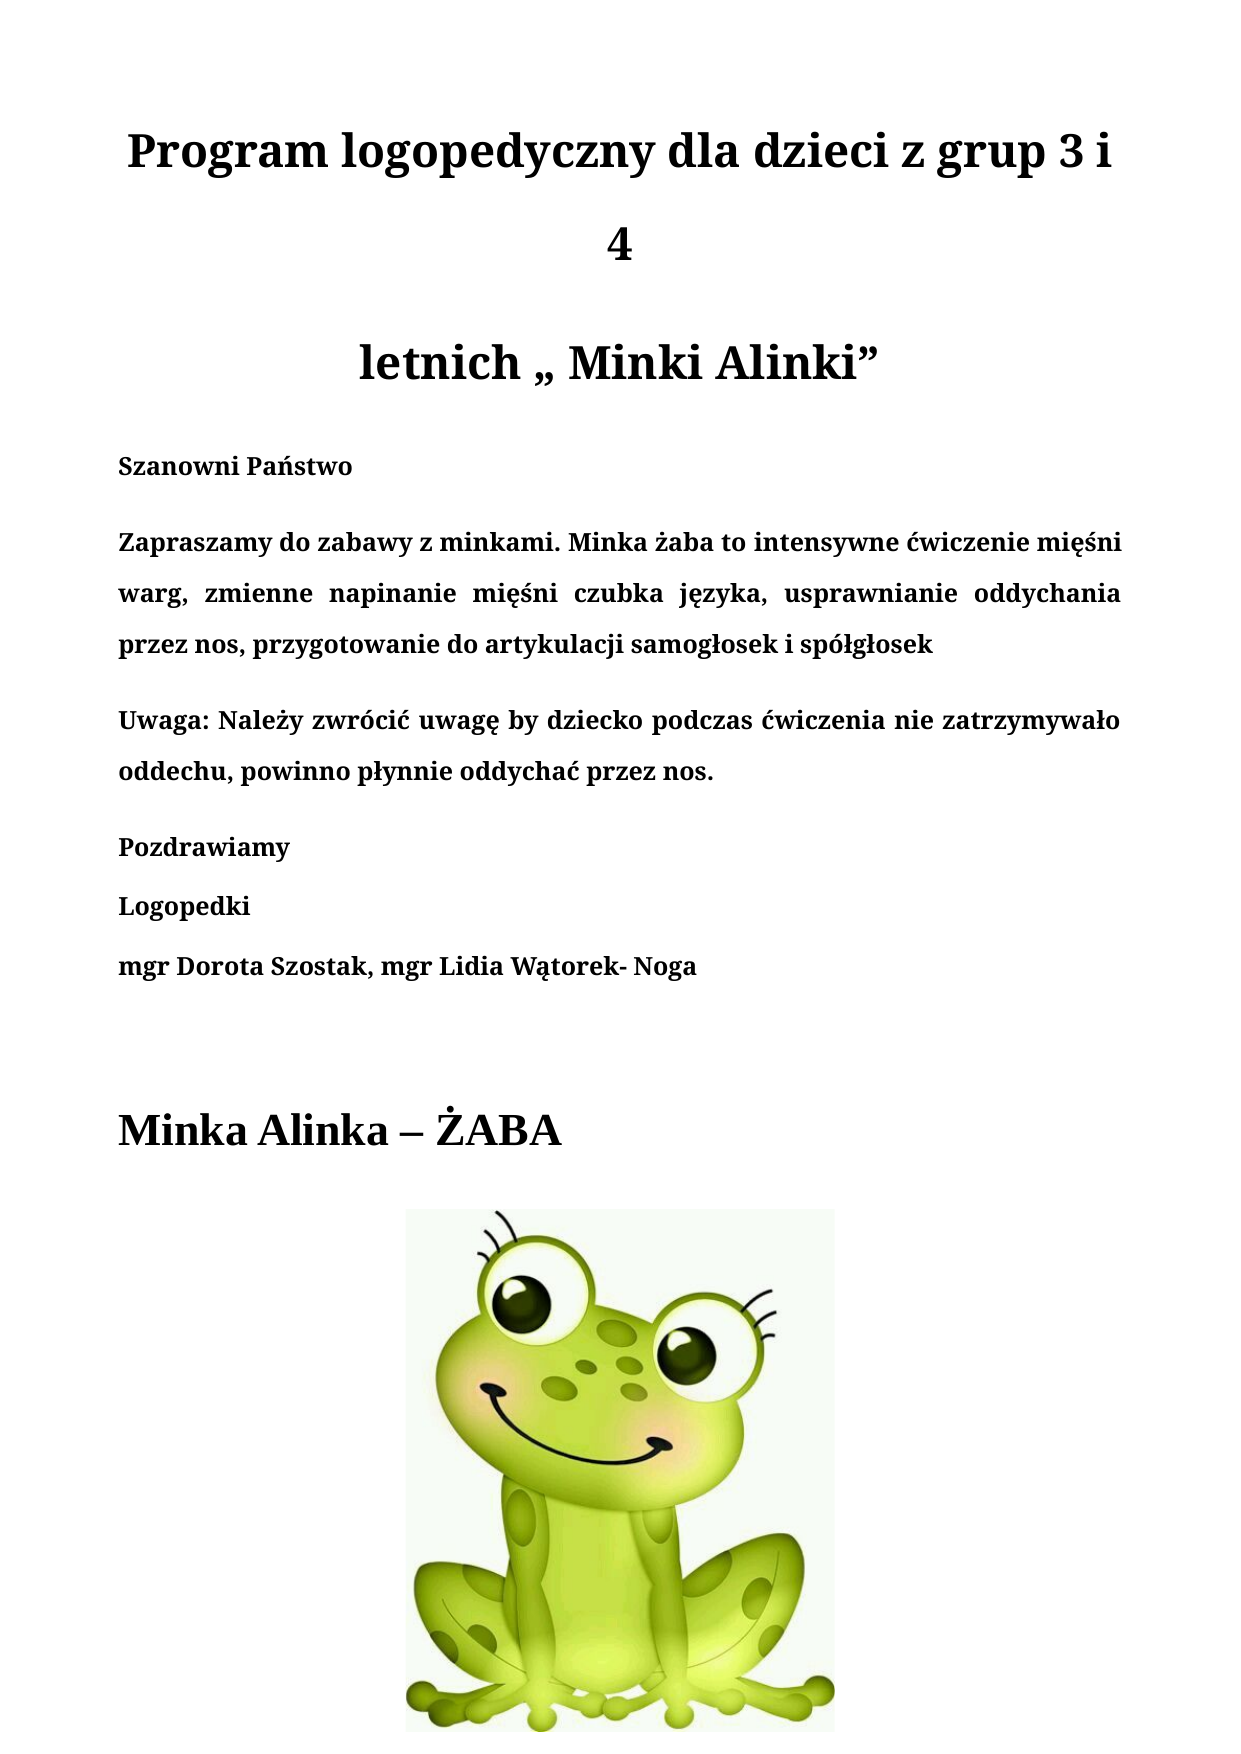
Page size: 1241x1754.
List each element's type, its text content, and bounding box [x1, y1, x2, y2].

text Szanowni Państwo [118, 449, 1122, 483]
text Pozdrawiamy [118, 830, 1122, 864]
text letnich „ Minki Alinki” [118, 330, 1122, 393]
text Program logopedyczny dla dzieci z grup 3 i 4 [118, 118, 1122, 274]
text Uwaga: Należy zwrócić uwagę by dziecko podczas ćwiczenia nie zatrzymywało oddechu, powinno płynnie oddychać przez nos. [118, 703, 1122, 788]
text Minka Alinka – ŻABA [118, 1098, 1122, 1156]
picture [405, 1209, 835, 1732]
text Logopedki [118, 889, 1122, 923]
text mgr Dorota Szostak, mgr Lidia Wątorek- Noga [118, 948, 1122, 982]
text Zapraszamy do zabawy z minkami. Minka żaba to intensywne ćwiczenie mięśni warg, zmienne napinanie mięśni czubka języka, usprawnianie oddychania przez nos, przygotowanie do artykulacji samogłosek i spółgłosek [118, 525, 1122, 661]
